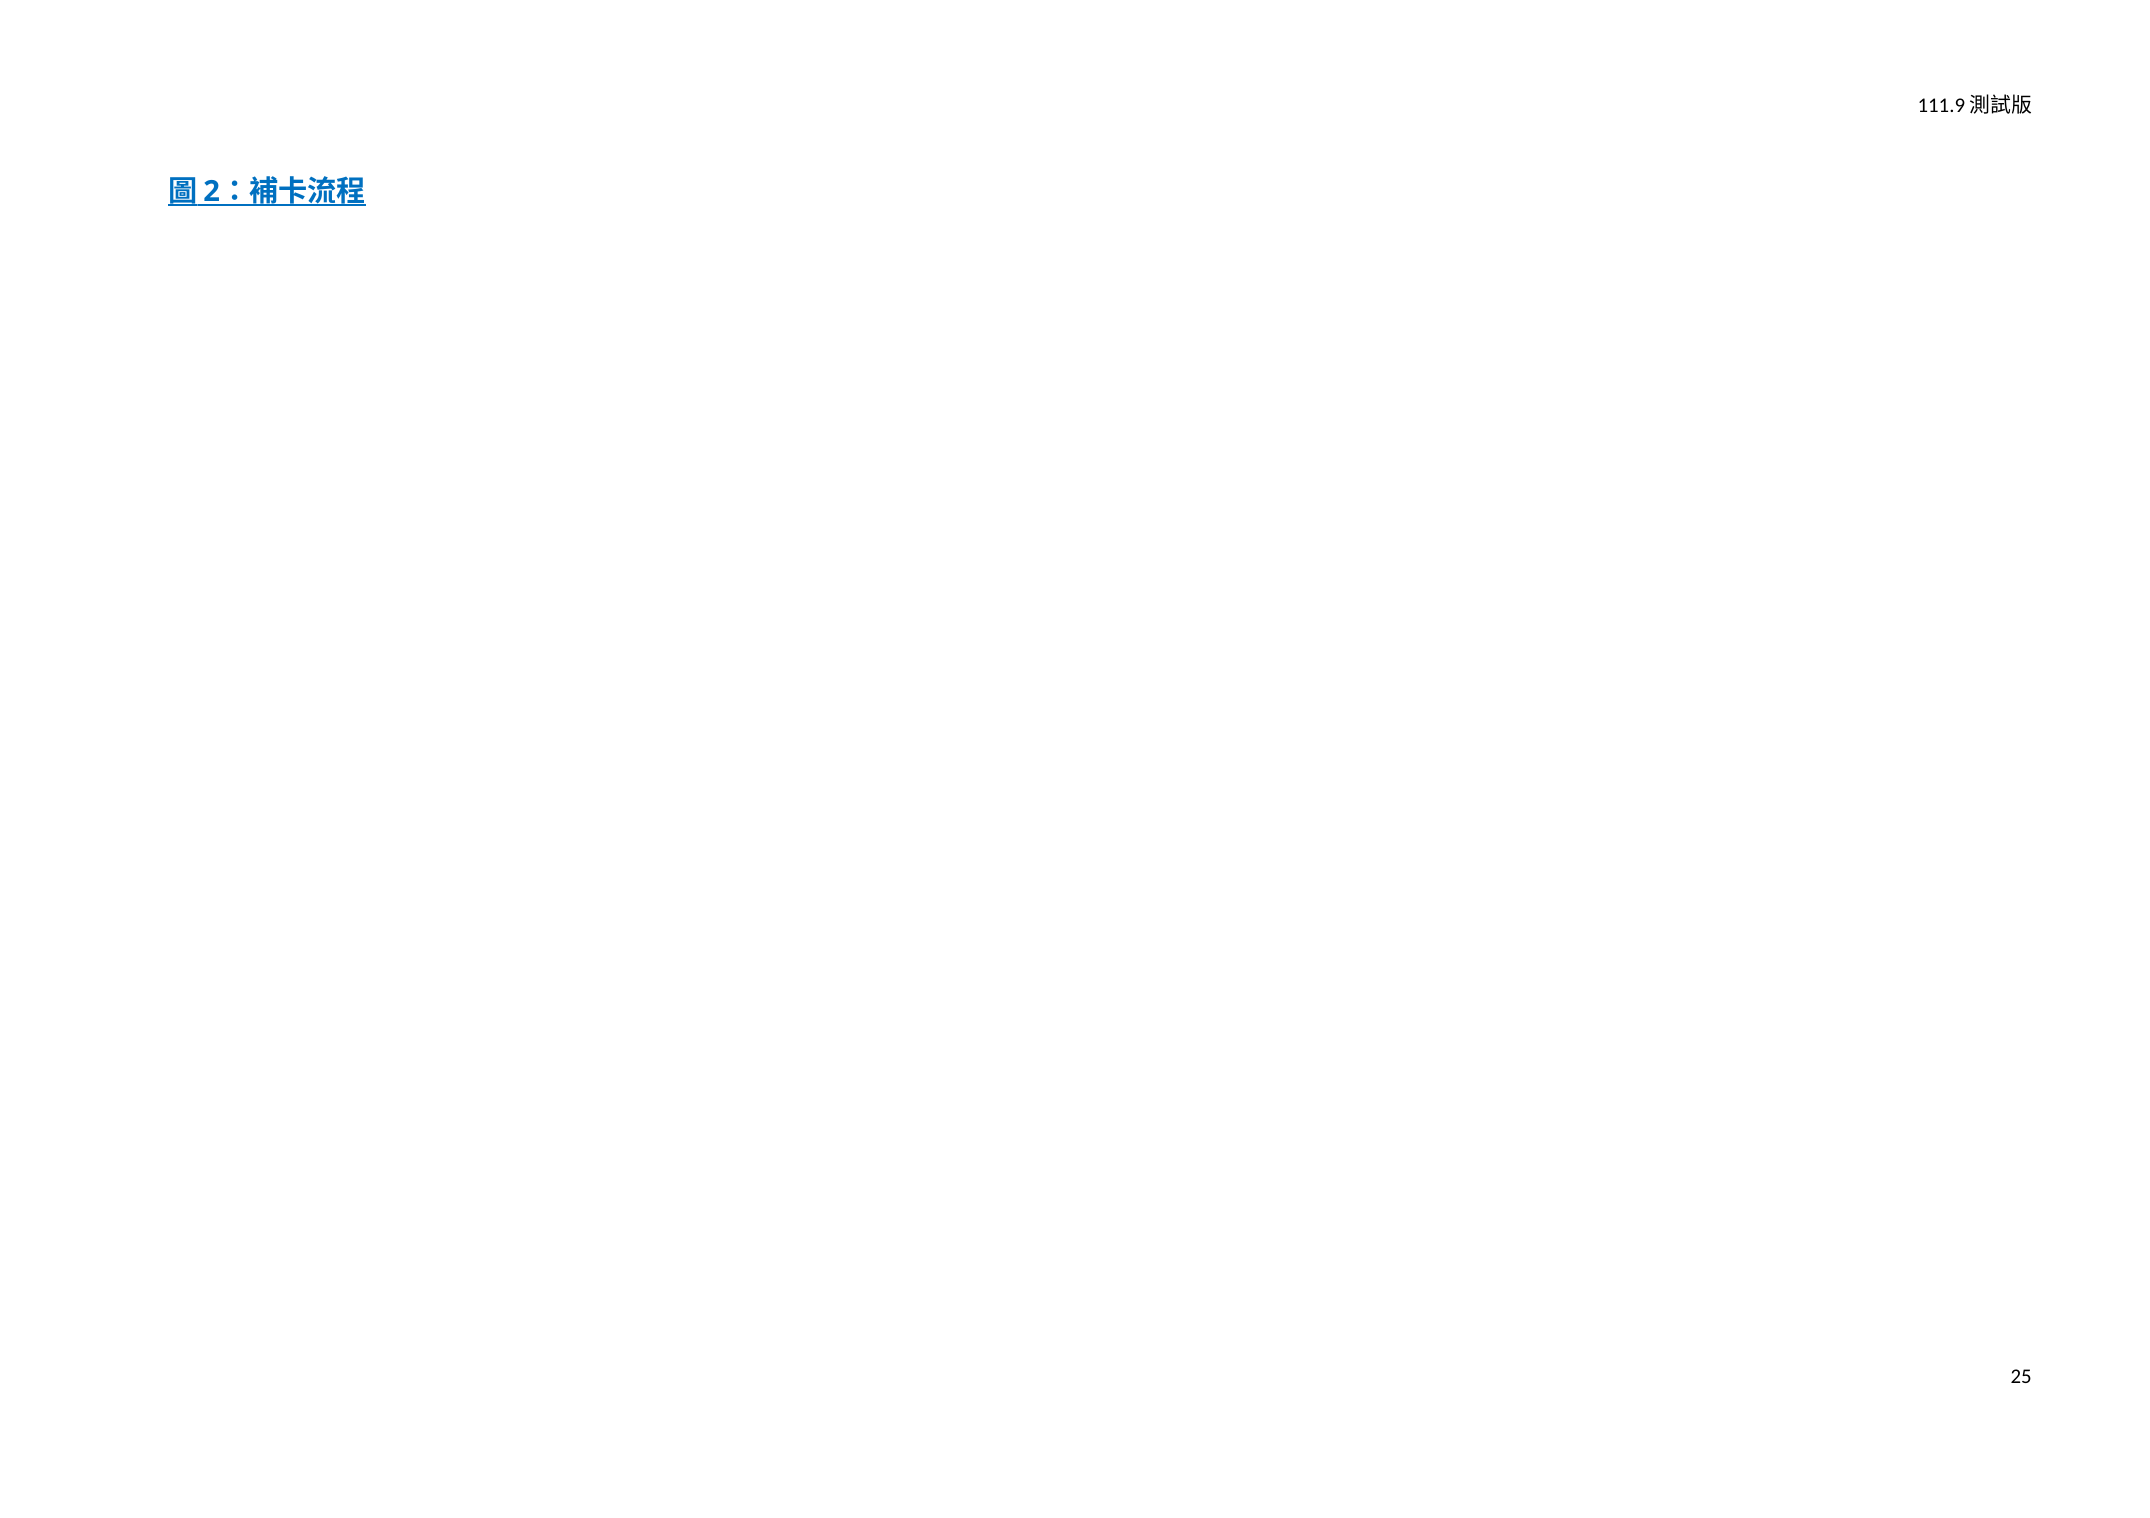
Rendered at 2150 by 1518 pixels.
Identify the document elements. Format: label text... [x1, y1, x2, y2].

subtitle 圖2：補卡流程 [168, 147, 2031, 210]
